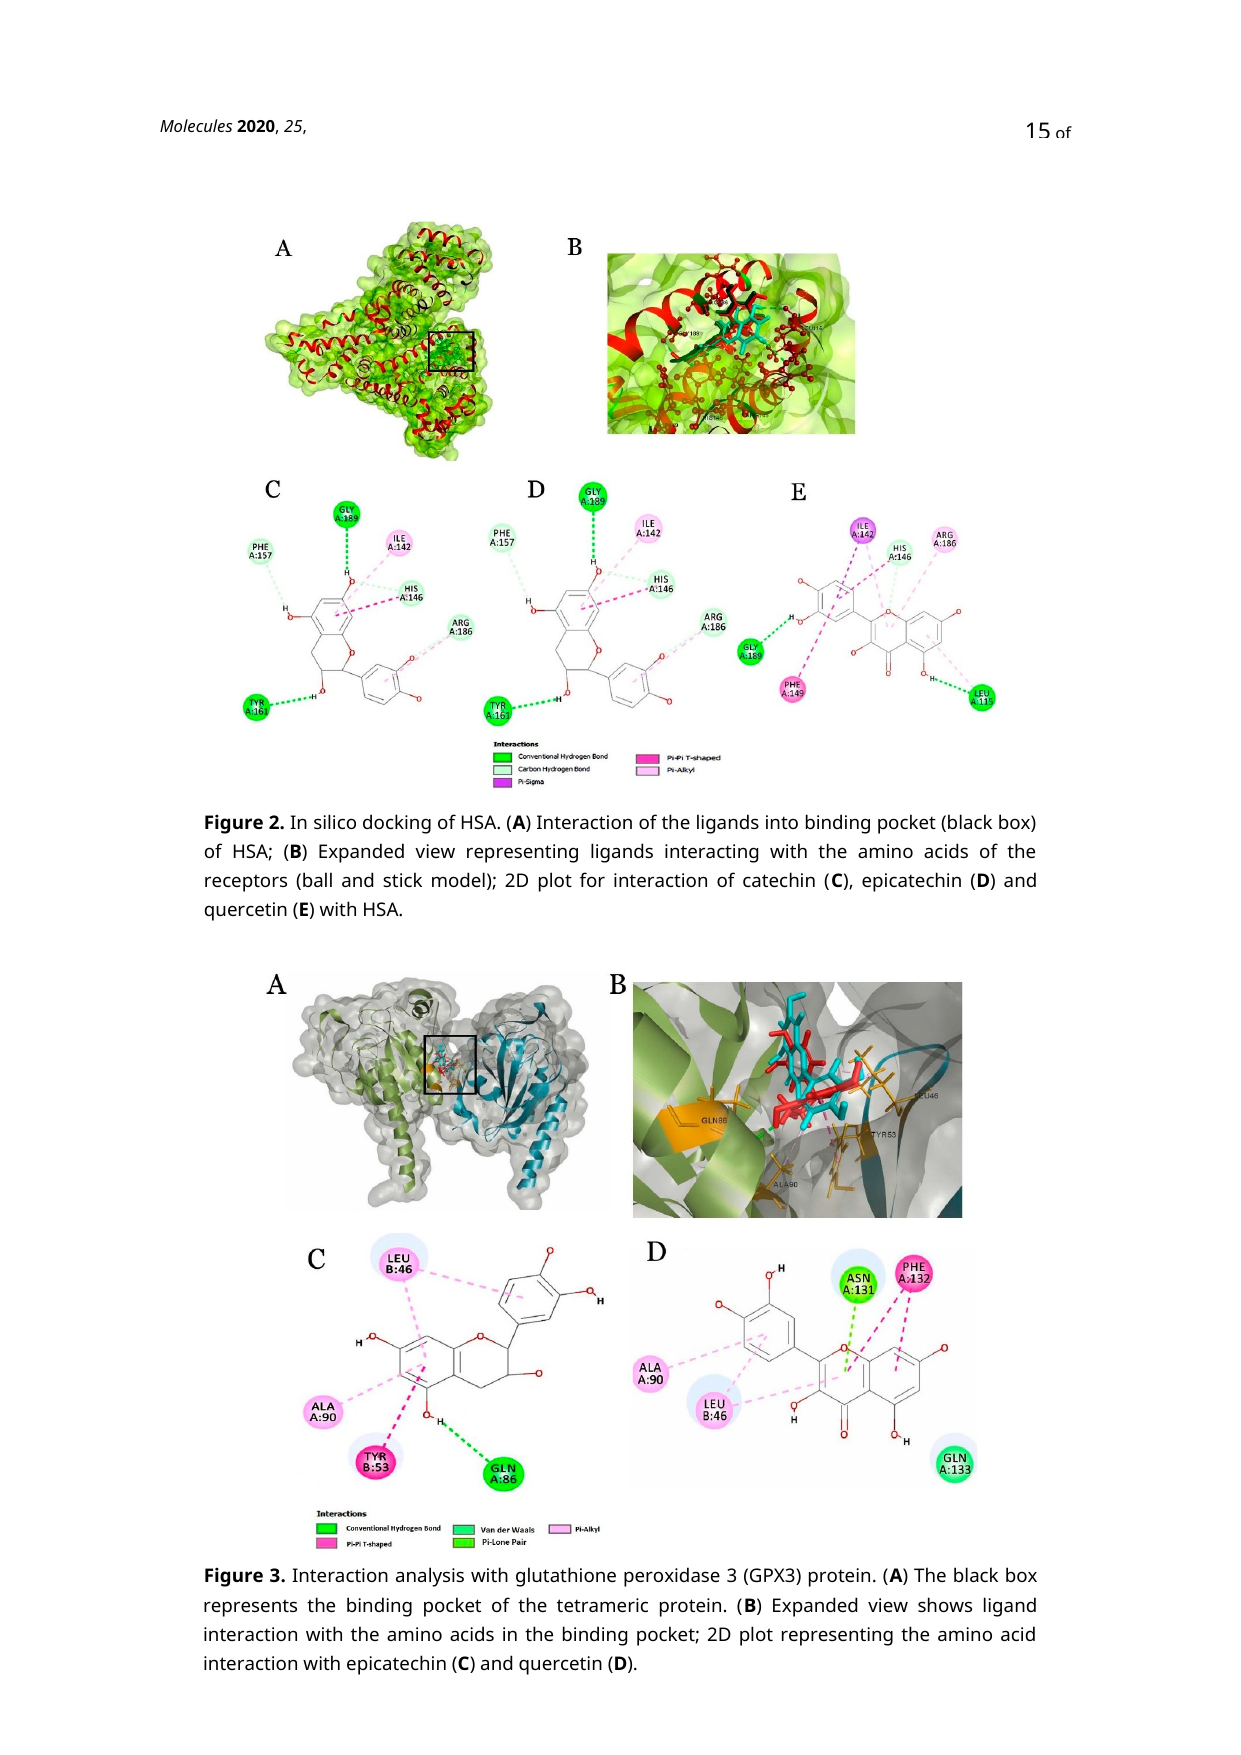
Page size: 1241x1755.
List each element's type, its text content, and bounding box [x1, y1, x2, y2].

text Figure 2. In silico docking of HSA. (A) Interaction of the ligands into binding pocket (black box) of HSA; (B) Expanded view representing ligands interacting with the amino acids of the receptors (ball and stick model); 2D plot for interaction of catechin (C), epicatechin (D) and quercetin (E) with HSA. [204, 809, 1037, 922]
text Figure 3. Interaction analysis with glutathione peroxidase 3 (GPX3) protein. (A) The black box represents the binding pocket of the tetrameric protein. (B) Expanded view shows ligand interaction with the amino acids in the binding pocket; 2D plot representing the amino acid interaction with epicatechin (C) and quercetin (D). [203, 967, 1038, 1676]
